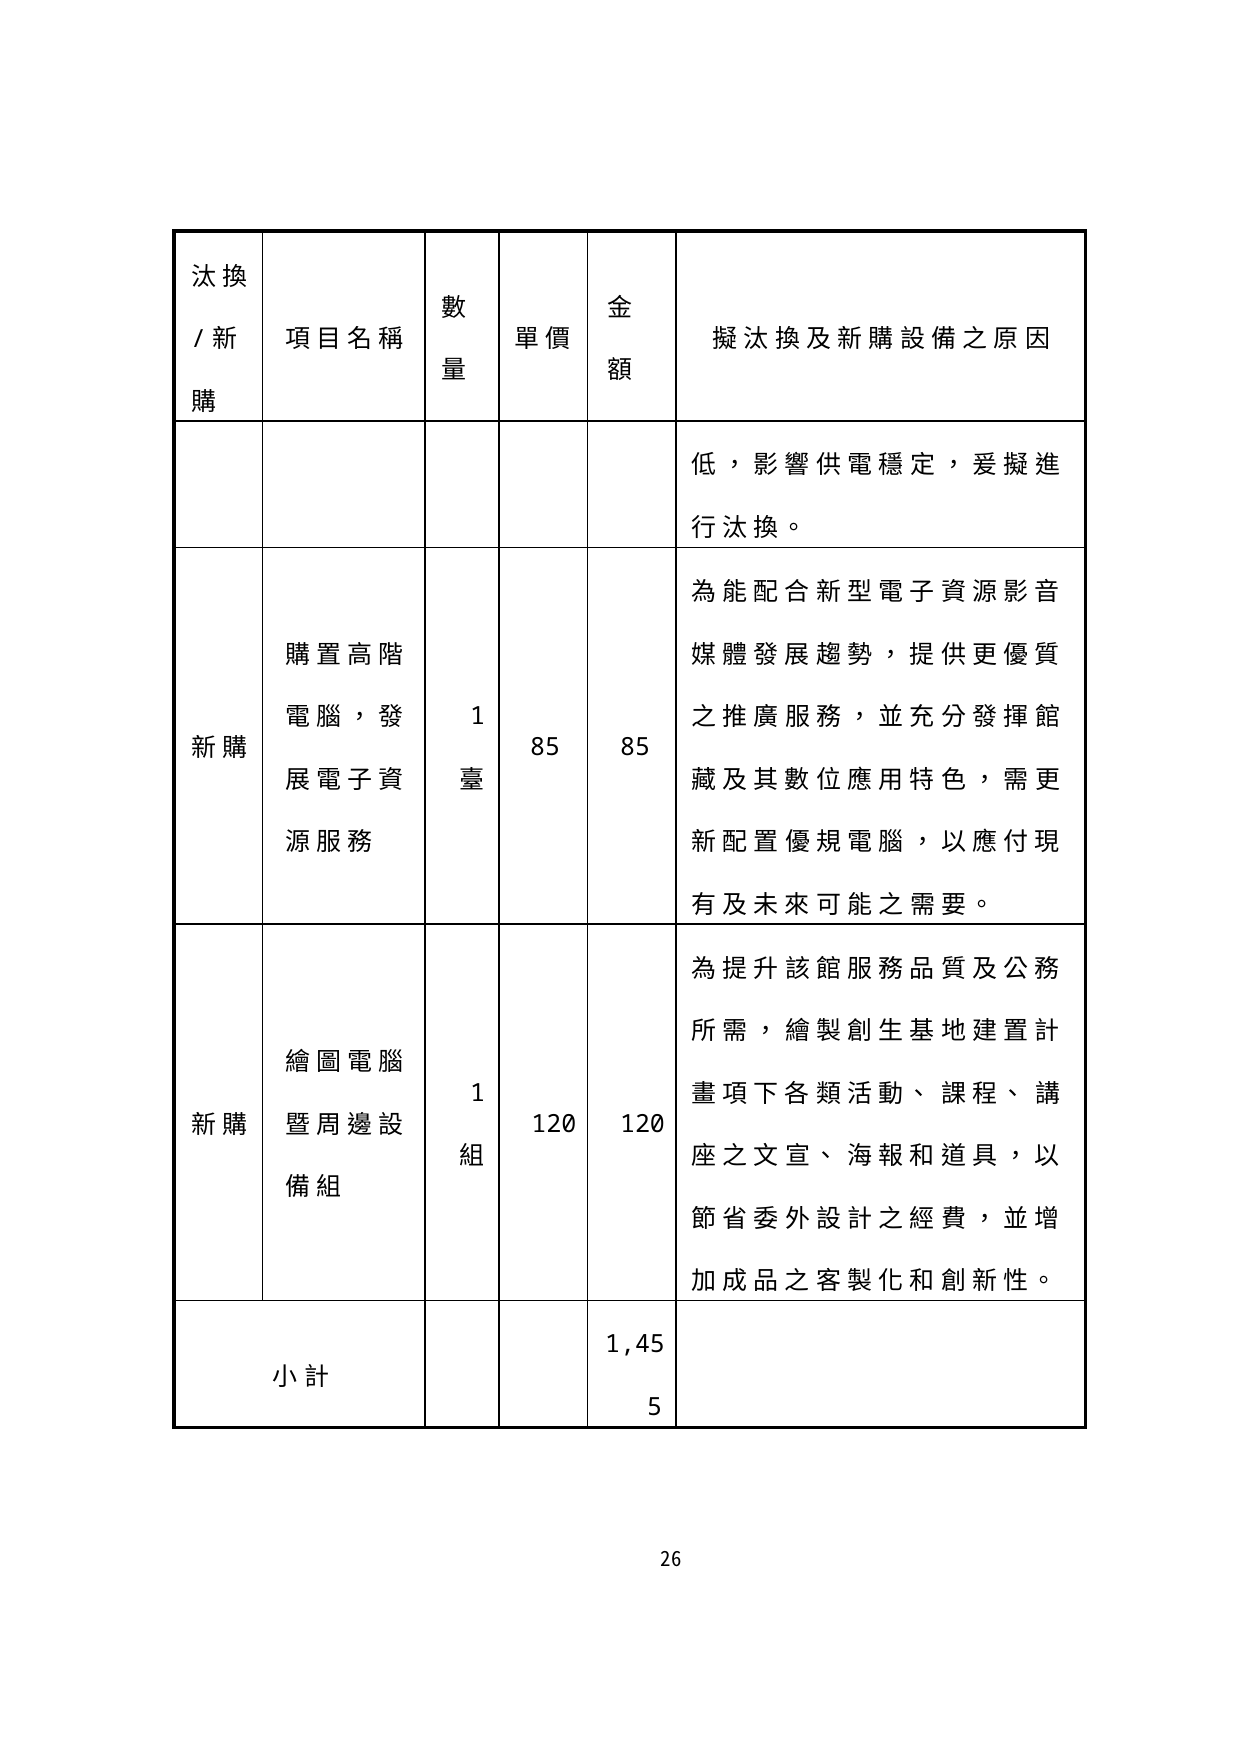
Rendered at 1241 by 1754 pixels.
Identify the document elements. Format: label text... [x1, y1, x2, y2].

table_cell 新購 [176, 548, 262, 923]
table_cell 為能配合新型電子資源影音媒體發展趨勢，提供更優質之推廣服務，並充分發揮館藏及其數位應用特色，需更新配置優規電腦，以應付現有及未來可能之需要。 [677, 548, 1084, 923]
table_cell [263, 422, 424, 546]
table_cell 1,455 [588, 1301, 675, 1426]
table_header 擬汰換及新購設備之原因 [677, 233, 1084, 420]
table_cell [677, 1301, 1084, 1426]
table_cell 新購 [176, 925, 262, 1299]
table_header 單價 [500, 233, 587, 420]
table_cell [588, 422, 675, 546]
table_header 汰換/新購 [176, 233, 262, 420]
table_header 數量 [426, 233, 498, 420]
table_cell 繪圖電腦暨周邊設備組 [263, 925, 424, 1299]
table_cell [426, 422, 498, 546]
table_header 金額 [588, 233, 675, 420]
table_cell 120 [500, 925, 587, 1299]
table_cell 85 [500, 548, 587, 923]
table_cell 120 [588, 925, 675, 1299]
table_cell 1組 [426, 925, 498, 1299]
table_cell 低，影響供電穩定，爰擬進行汰換。 [677, 422, 1084, 546]
table_cell 購置高階電腦，發展電子資源服務 [263, 548, 424, 923]
table_cell 小計 [176, 1301, 424, 1426]
table_cell [176, 422, 262, 546]
table_cell 為提升該館服務品質及公務所需，繪製創生基地建置計畫項下各類活動、課程、講座之文宣、海報和道具，以節省委外設計之經費，並增加成品之客製化和創新性。 [677, 925, 1084, 1299]
table_cell [500, 1301, 587, 1426]
table_header 項目名稱 [263, 233, 424, 420]
table_cell [426, 1301, 498, 1426]
table_cell 1臺 [426, 548, 498, 923]
table_cell 85 [588, 548, 675, 923]
table_cell [500, 422, 587, 546]
